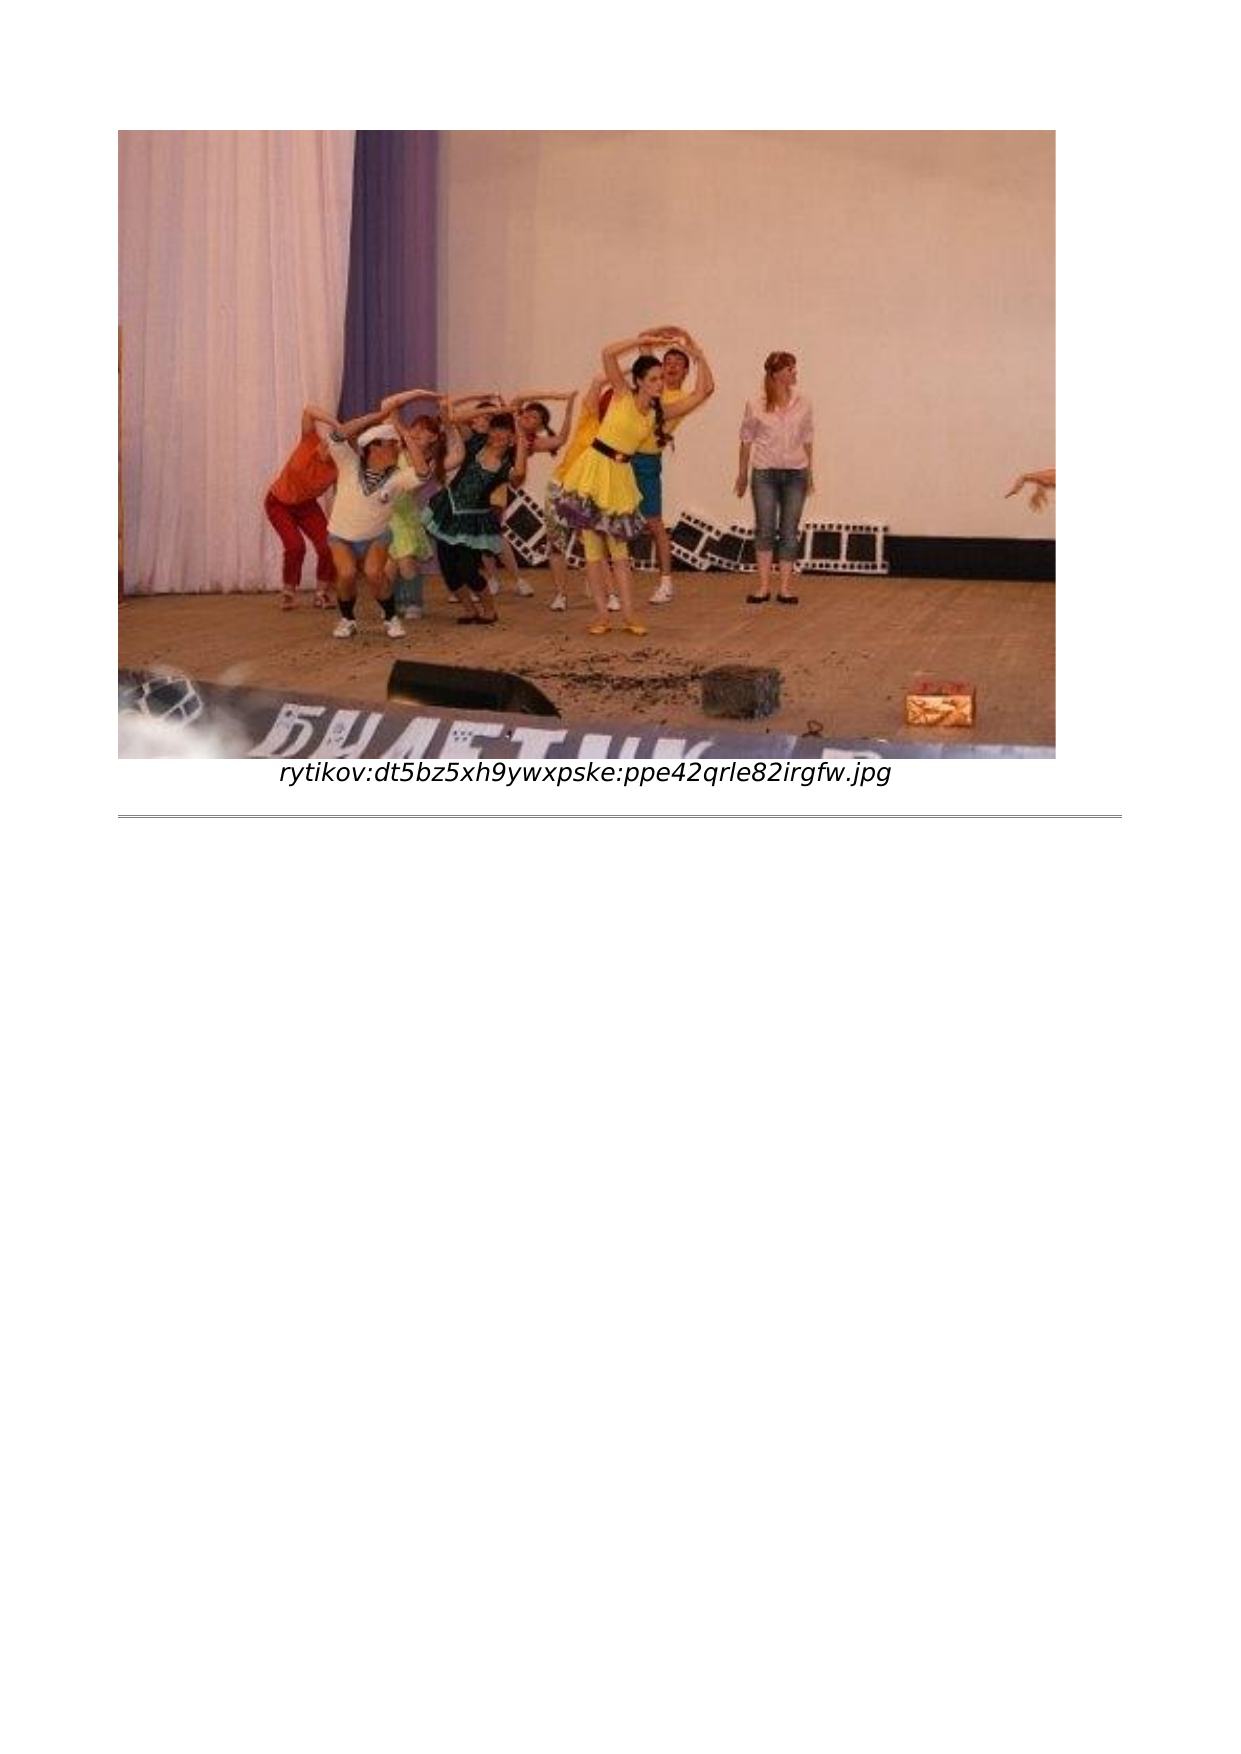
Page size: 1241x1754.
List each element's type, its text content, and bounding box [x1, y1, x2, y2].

text rytikov:dt5bz5xh9ywxpske:ppe42qrle82irgfw.jpg [118, 759, 1056, 788]
picture [118, 130, 1056, 759]
